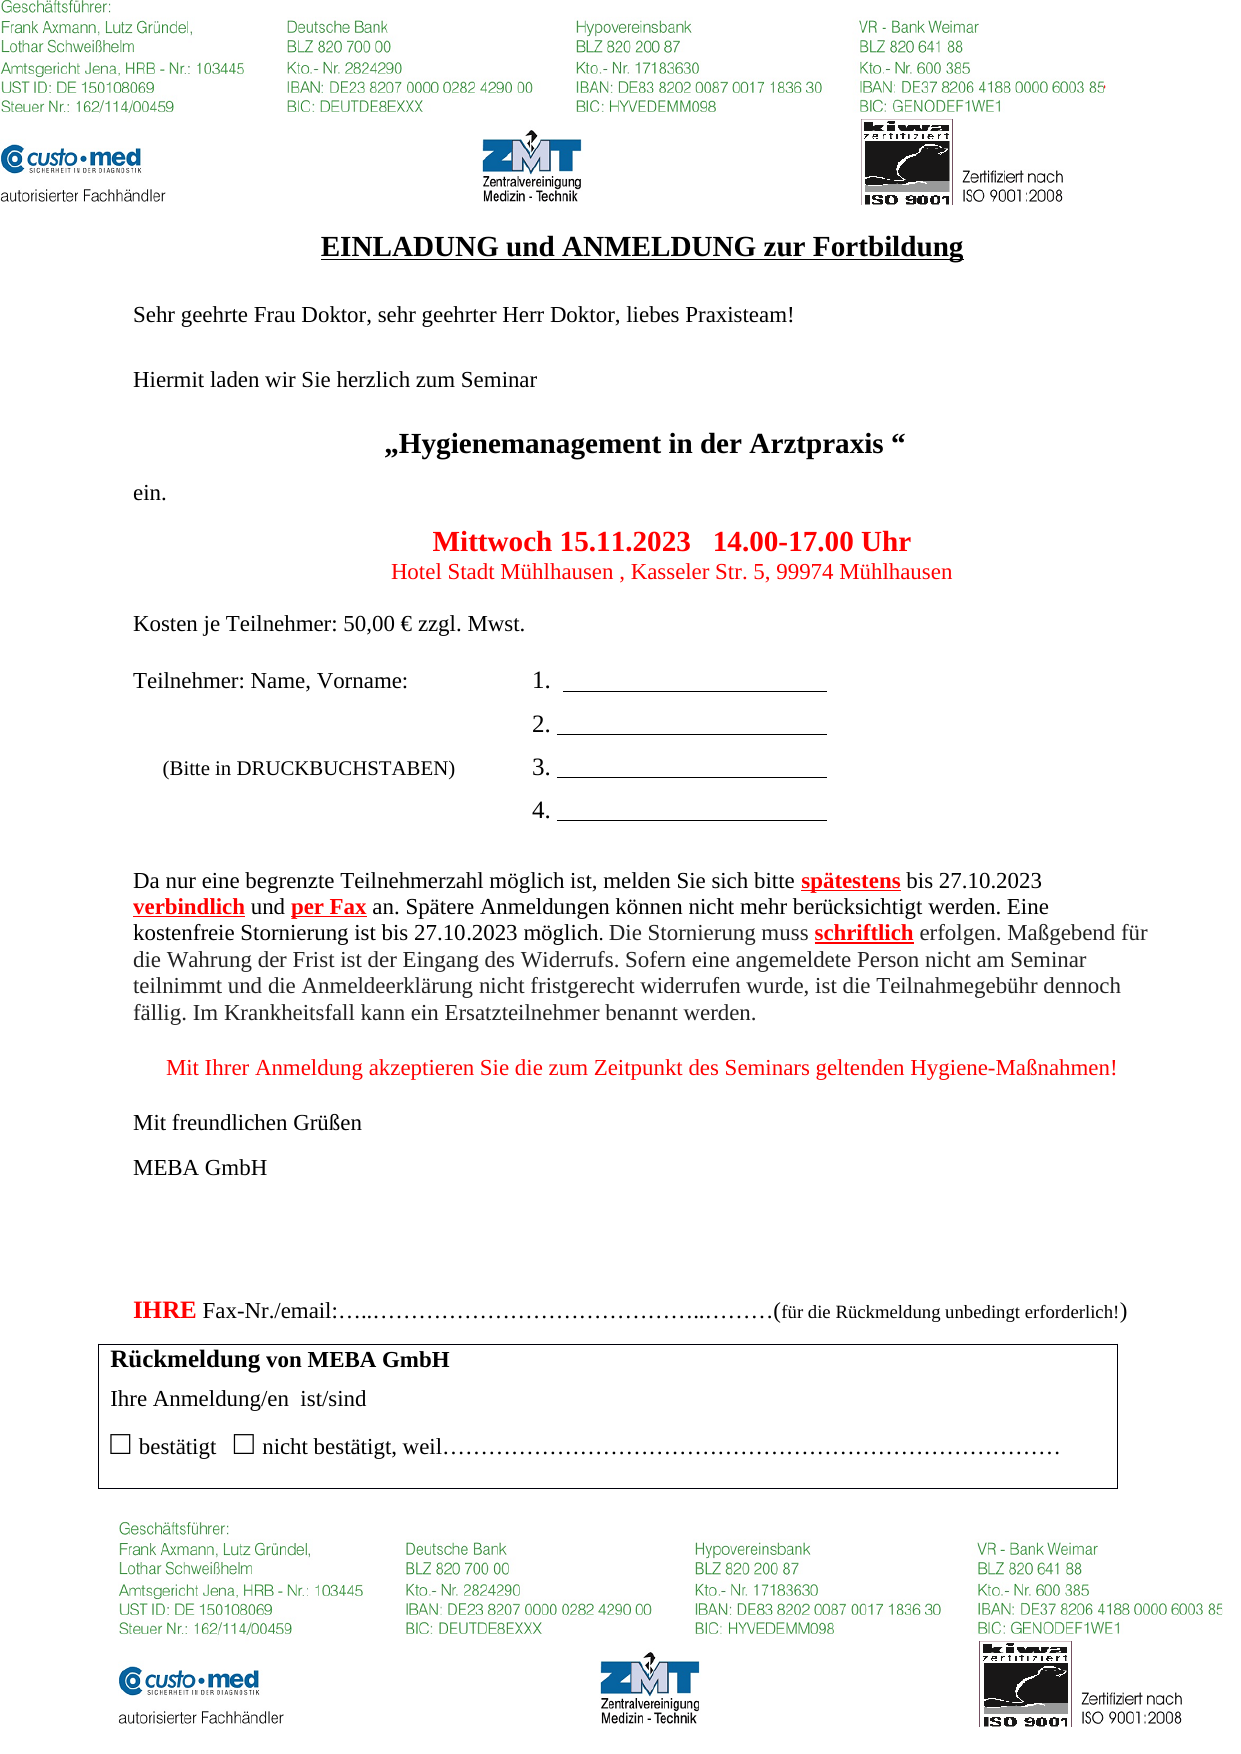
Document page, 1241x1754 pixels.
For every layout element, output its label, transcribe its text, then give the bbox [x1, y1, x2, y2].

text EINLADUNG und ANMELDUNG zur Fortbildung [133, 229, 1152, 263]
table_header Rückmeldung von MEBA GmbH Ihre Anmeldung/en ist/sind □ bestätigt □ nicht bestätigt, weil……………………………………………………………………… [99, 1345, 1117, 1488]
picture [118, 1521, 1223, 1727]
text (Bitte in DRUCKBUCHSTABEN) 3. [15, 752, 1152, 781]
text Mittwoch 15.11.2023 14.00-17.00 Uhr [133, 524, 1211, 558]
text 2. [59, 709, 1152, 737]
text 4. [133, 795, 1152, 824]
text Mit freundlichen Grüßen [133, 1109, 1152, 1135]
picture [0, 0, 1112, 206]
text Kosten je Teilnehmer: 50,00 € zzgl. Mwst. [133, 610, 1211, 637]
text Hotel Stadt Mühlhausen , Kasseler Str. 5, 99974 Mühlhausen [133, 558, 1211, 584]
text Sehr geehrte Frau Doktor, sehr geehrter Herr Doktor, liebes Praxisteam! [133, 301, 1211, 328]
text Mit Ihrer Anmeldung akzeptieren Sie die zum Zeitpunkt des Seminars geltenden Hygiene-Maßnahmen! [133, 1054, 1152, 1080]
text Hiermit laden wir Sie herzlich zum Seminar [133, 366, 1152, 392]
text verbindlich und per Fax an. Spätere Anmeldungen können nicht mehr berücksichtigt werden. Eine kostenfreie Stornierung ist bis 27.10.2023 möglich. Die Stornierung muss schriftlich erfolgen. Maßgebend für die Wahrung der Frist ist der Eingang des Widerrufs. Sofern eine angemeldete Person nicht am Seminar teilnimmt und die Anmeldeerklärung nicht fristgerecht widerrufen wurde, ist die Teilnahmegebühr dennoch fällig. Im Krankheitsfall kann ein Ersatzteilnehmer benannt werden. [133, 893, 1152, 1025]
text Teilnehmer: Name, Vorname: 1. [59, 666, 1152, 694]
text MEBA GmbH [133, 1154, 1152, 1181]
text „Hygienemanagement in der Arztpraxis “ [133, 426, 1152, 459]
text IHRE Fax-Nr./email:…..……………………………………..………(für die Rückmeldung unbedingt erforderlich!) [133, 1296, 1152, 1324]
text ein. [133, 479, 1152, 505]
text Da nur eine begrenzte Teilnehmerzahl möglich ist, melden Sie sich bitte spätestens bis 27.10.2023 [133, 867, 1152, 893]
